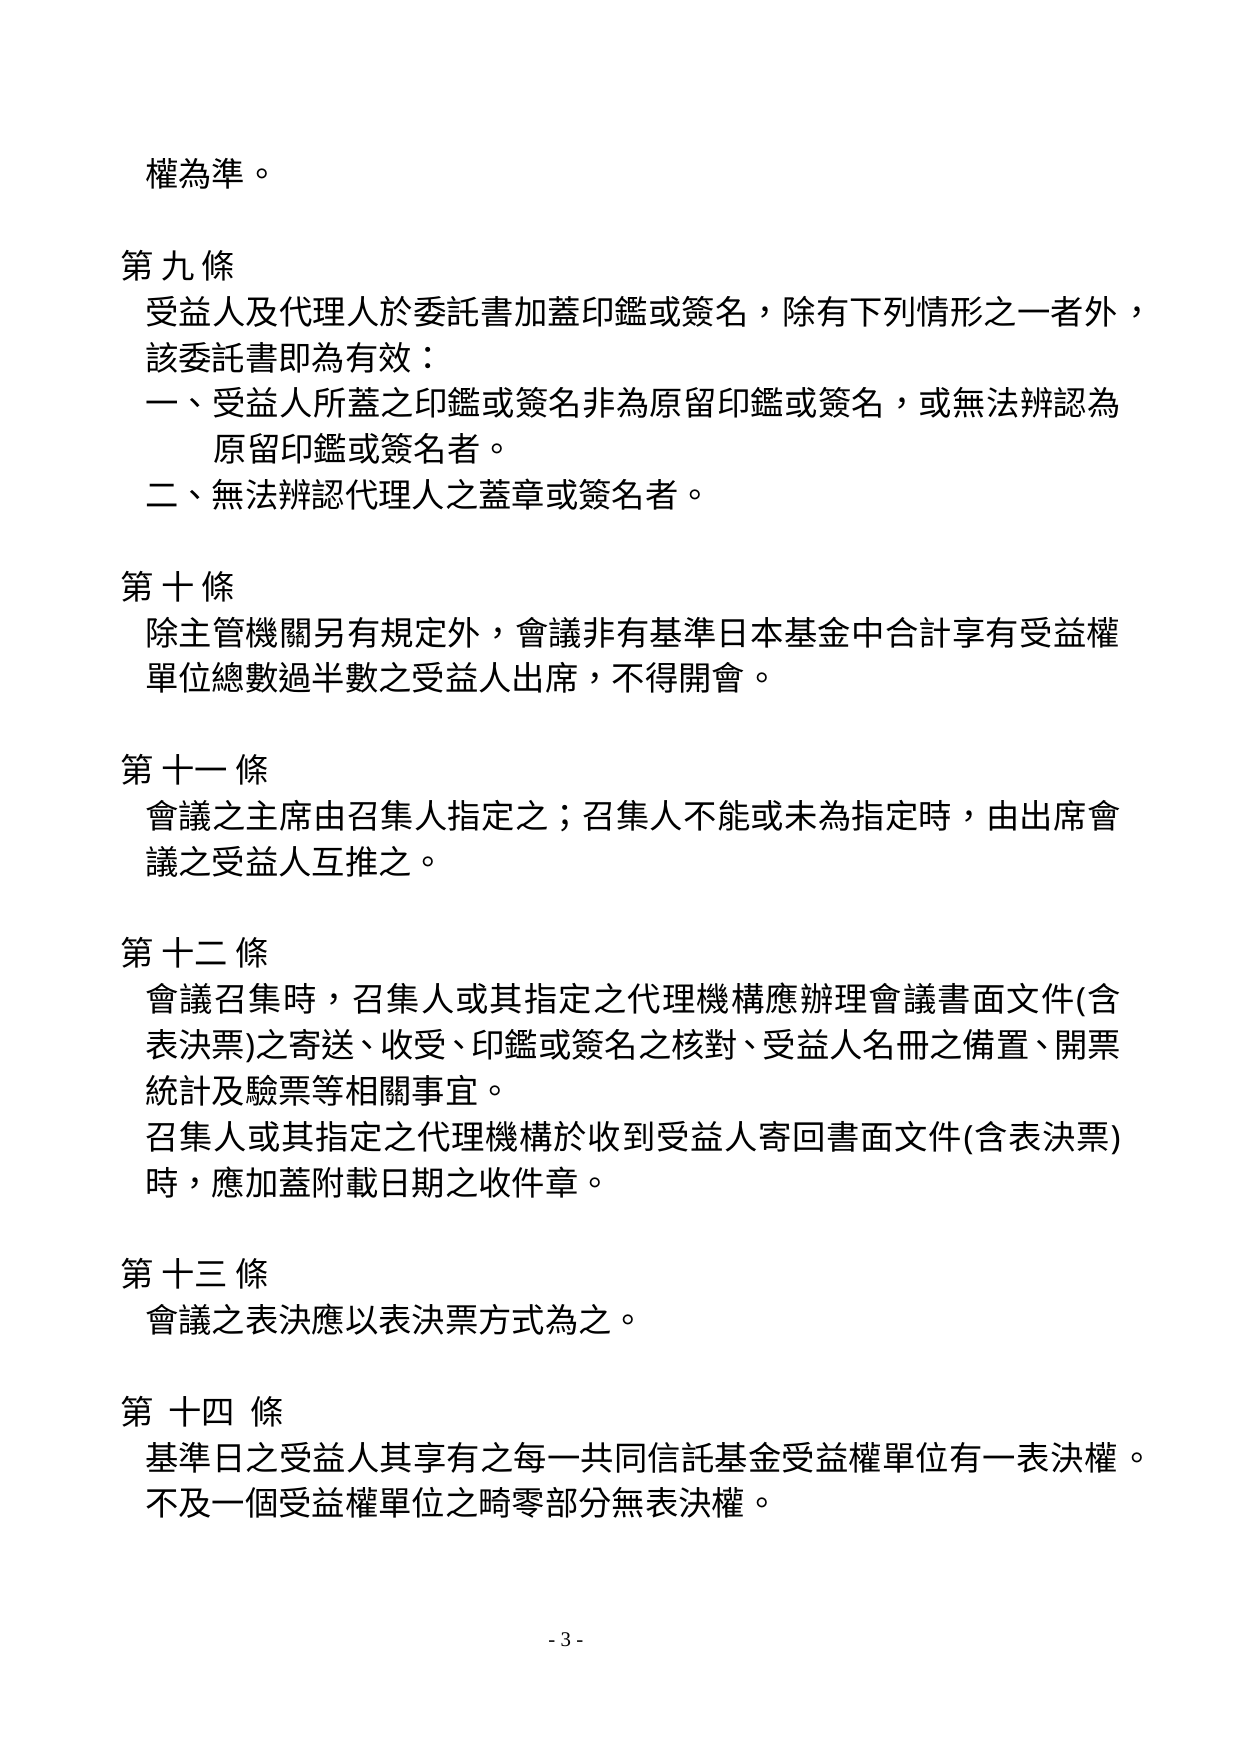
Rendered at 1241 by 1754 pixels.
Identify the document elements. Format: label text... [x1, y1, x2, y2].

text 一、受益人所蓋之印鑑或簽名非為原留印鑑或簽名，或無法辨認為原留印鑑或簽名者。 [145, 379, 1120, 471]
text 第 十四 條 [120, 1387, 1120, 1433]
text 第 十三 條 [120, 1250, 1120, 1296]
text 會議之主席由召集人指定之；召集人不能或未為指定時，由出席會議之受益人互推之。 [145, 792, 1120, 883]
text 召集人或其指定之代理機構於收到受益人寄回書面文件(含表決票)時，應加蓋附載日期之收件章。 [145, 1112, 1120, 1204]
text 第 十一 條 [120, 746, 1120, 792]
text 第 十二 條 [120, 929, 1120, 975]
text 權為準。 [145, 150, 1120, 196]
text 會議之表決應以表決票方式為之。 [145, 1296, 1120, 1342]
text 基準日之受益人其享有之每一共同信託基金受益權單位有一表決權。不及一個受益權單位之畸零部分無表決權。 [145, 1433, 1120, 1525]
text 第 十 條 [120, 562, 1120, 608]
text 第 九 條 [120, 242, 1120, 287]
text 二、無法辨認代理人之蓋章或簽名者。 [145, 471, 1120, 517]
text 受益人及代理人於委託書加蓋印鑑或簽名，除有下列情形之一者外，該委託書即為有效： [145, 287, 1120, 379]
text 會議召集時，召集人或其指定之代理機構應辦理會議書面文件(含表決票)之寄送、收受、印鑑或簽名之核對、受益人名冊之備置、開票統計及驗票等相關事宜。 [145, 975, 1120, 1112]
text 除主管機關另有規定外，會議非有基準日本基金中合計享有受益權單位總數過半數之受益人出席，不得開會。 [145, 608, 1120, 700]
